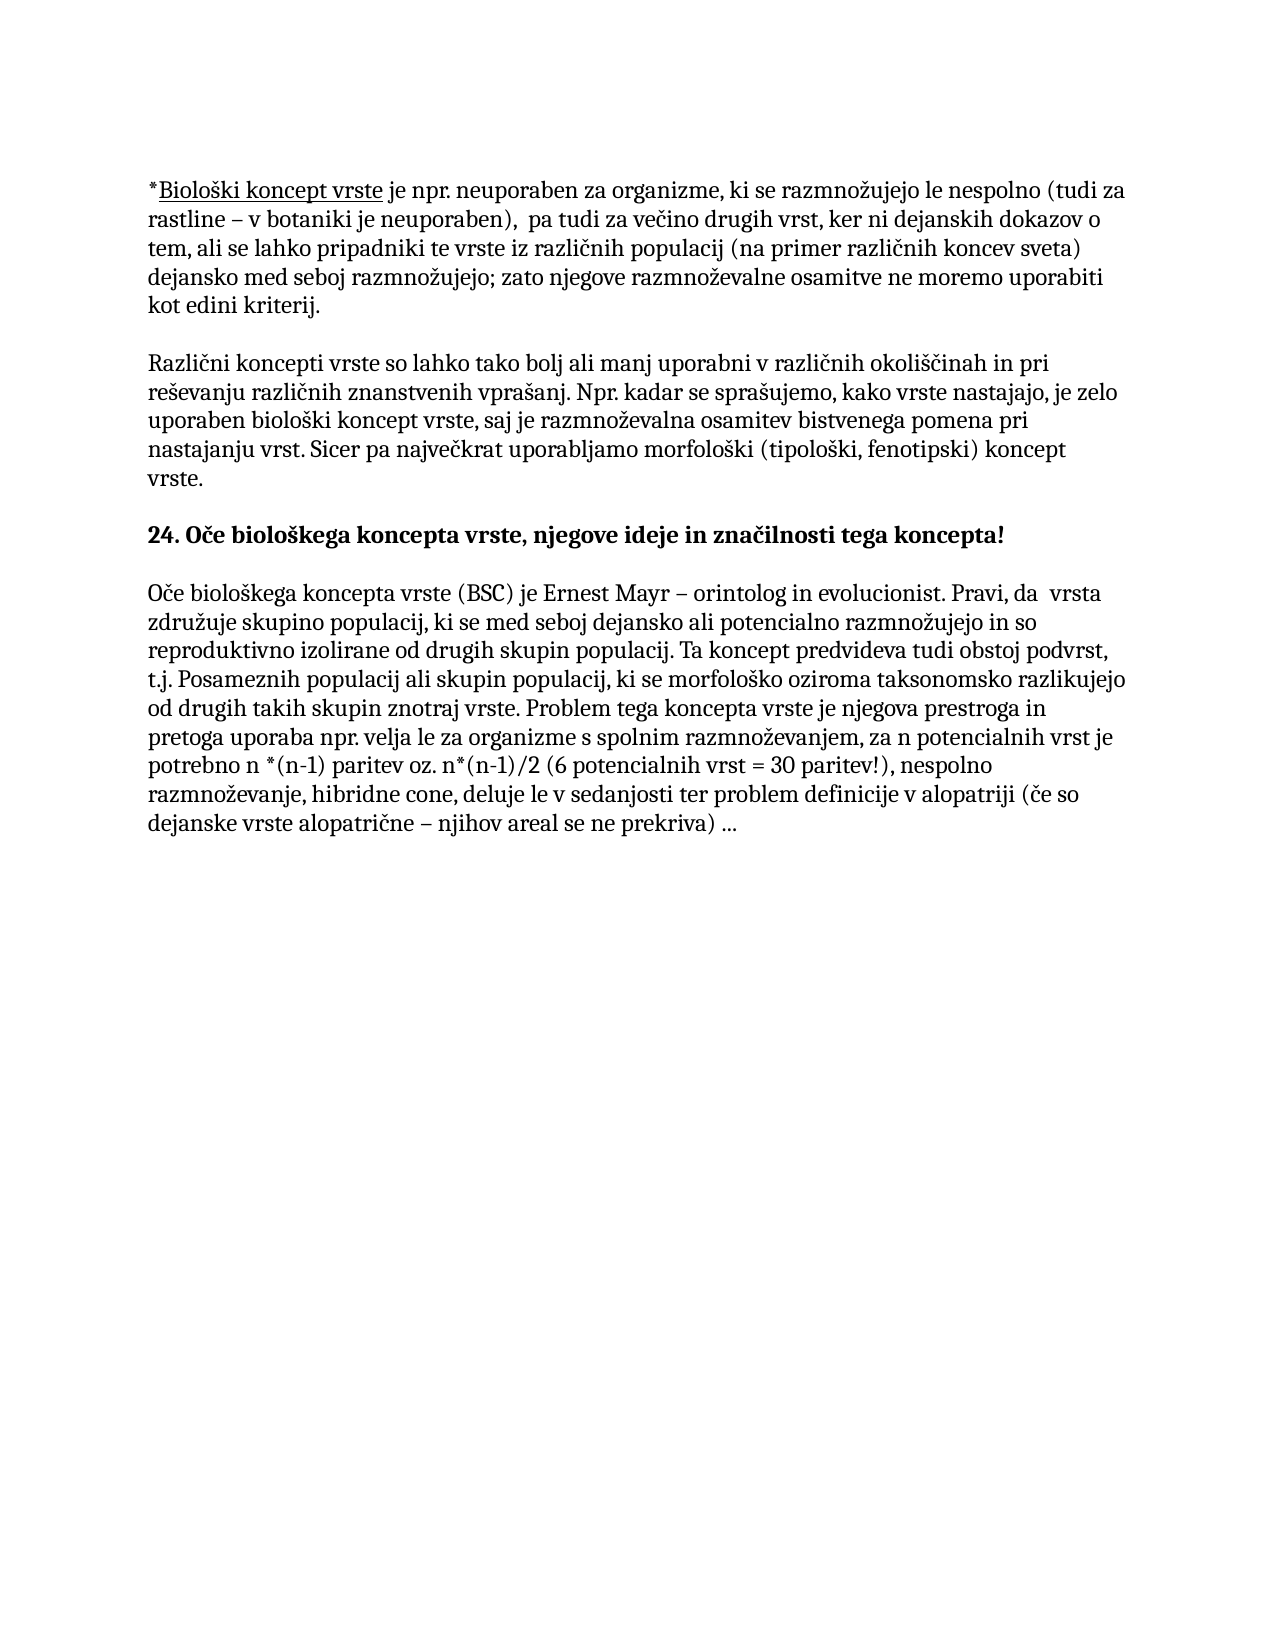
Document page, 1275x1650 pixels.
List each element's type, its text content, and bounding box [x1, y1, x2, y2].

list Oče biološkega koncepta vrste (BSC) je Ernest Mayr – orintolog in evolucionist. Pravi, da vrsta združuje skupino populacij, ki se med seboj dejansko ali potencialno razmnožujejo in so reproduktivno izolirane od drugih skupin populacij. Ta koncept predvideva tudi obstoj podvrst, t.j. Posameznih populacij ali skupin populacij, ki se morfološko oziroma taksonomsko razlikujejo od drugih takih skupin znotraj vrste. Problem tega koncepta vrste je njegova prestroga in pretoga uporaba npr. velja le za organizme s spolnim razmnoževanjem, za n potencialnih vrst je potrebno n *(n-1) paritev oz. n*(n-1)/2 (6 potencialnih vrst = 30 paritev!), nespolno razmnoževanje, hibridne cone, deluje le v sedanjosti ter problem definicije v alopatriji (če so dejanske vrste alopatrične – njihov areal se ne prekriva) ... [148, 579, 1127, 838]
list Različni koncepti vrste so lahko tako bolj ali manj uporabni v različnih okoliščinah in pri reševanju različnih znanstvenih vprašanj. Npr. kadar se sprašujemo, kako vrste nastajajo, je zelo uporaben biološki koncept vrste, saj je razmnoževalna osamitev bistvenega pomena pri nastajanju vrst. Sicer pa največkrat uporabljamo morfološki (tipološki, fenotipski) koncept vrste. [148, 349, 1127, 493]
list *Biološki koncept vrste je npr. neuporaben za organizme, ki se razmnožujejo le nespolno (tudi za rastline – v botaniki je neuporaben), pa tudi za večino drugih vrst, ker ni dejanskih dokazov o tem, ali se lahko pripadniki te vrste iz različnih populacij (na primer različnih koncev sveta) dejansko med seboj razmnožujejo; zato njegove razmnoževalne osamitve ne moremo uporabiti kot edini kriterij. [148, 176, 1127, 320]
list 24. Oče biološkega koncepta vrste, njegove ideje in značilnosti tega koncepta! [148, 521, 1127, 550]
